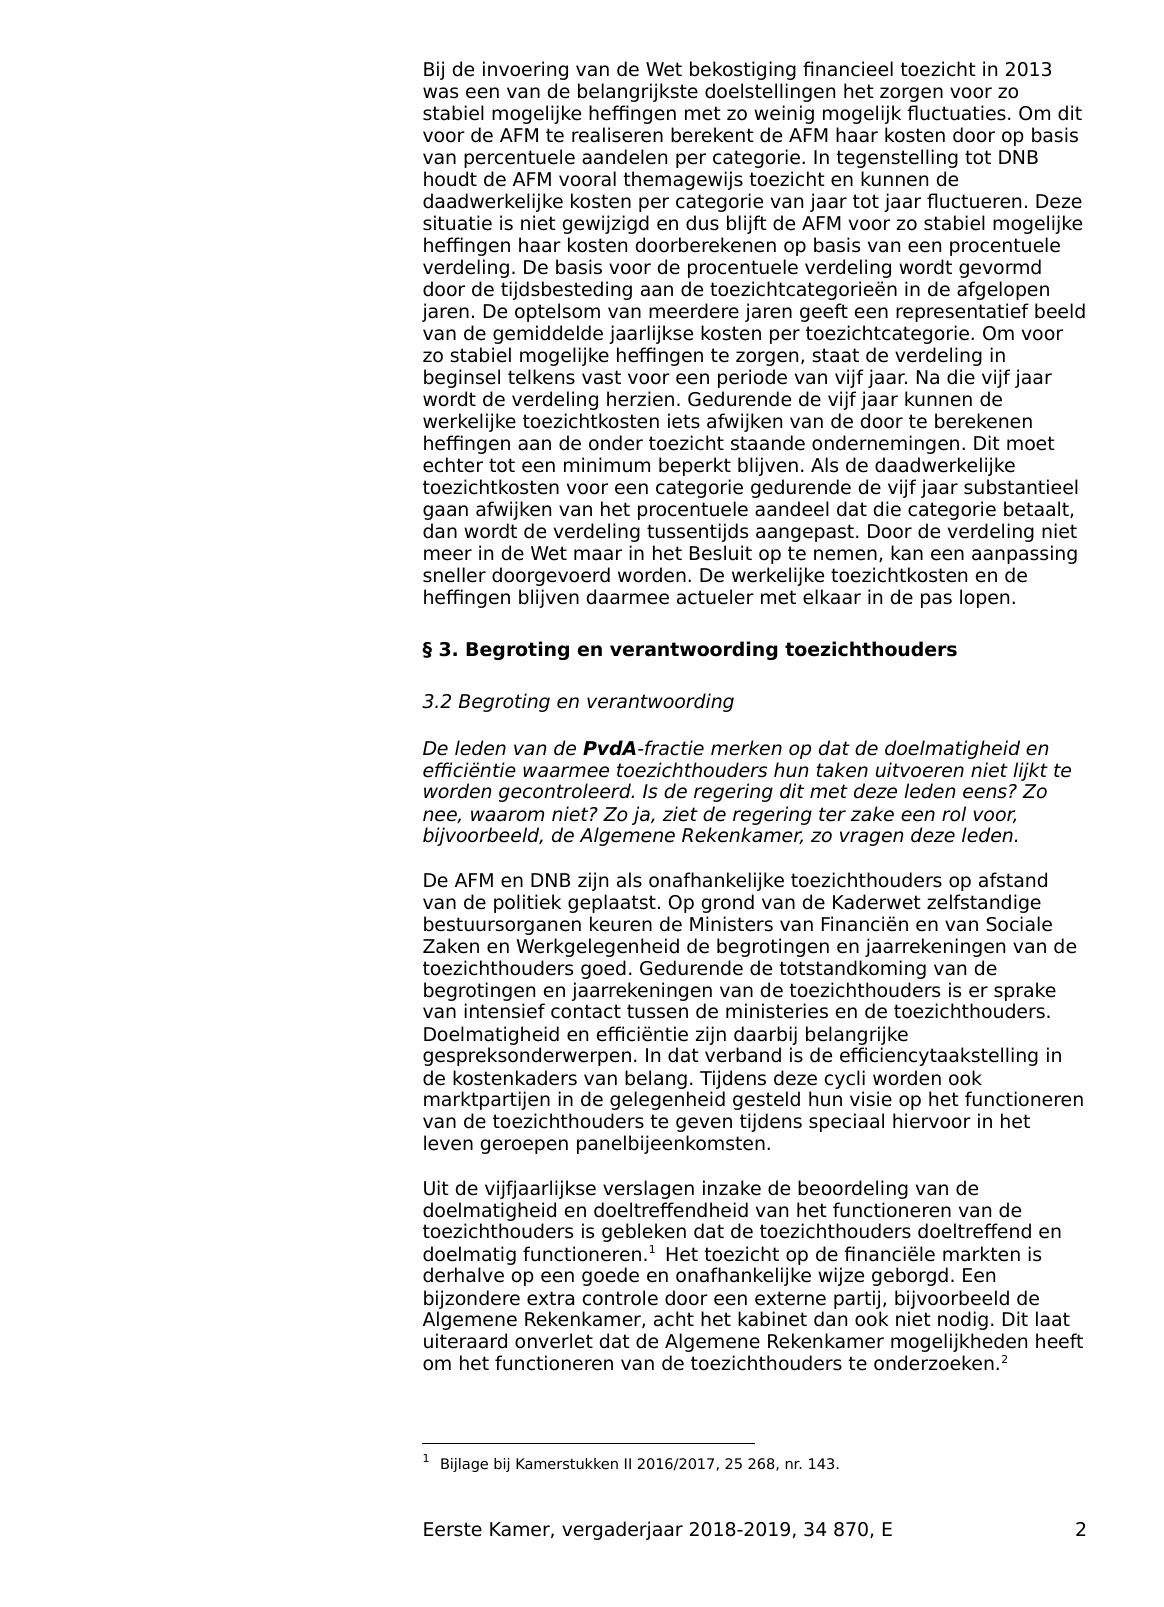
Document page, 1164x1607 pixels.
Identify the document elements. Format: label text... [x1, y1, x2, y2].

subtitle § 3. Begroting en verantwoording toezichthouders [422, 638, 1087, 661]
subtitle 3.2 Begroting en verantwoording [422, 691, 1087, 712]
text De AFM en DNB zijn als onafhankelijke toezichthouders op afstand van de politiek geplaatst. Op grond van de Kaderwet zelfstandige bestuursorganen keuren de Ministers van Financiën en van Sociale Zaken en Werkgelegenheid de begrotingen en jaarrekeningen van de toezichthouders goed. Gedurende de totstandkoming van de begrotingen en jaarrekeningen van de toezichthouders is er sprake van intensief contact tussen de ministeries en de toezichthouders. Doelmatigheid en efficiëntie zijn daarbij belangrijke gespreksonderwerpen. In dat verband is de efficiencytaakstelling in de kostenkaders van belang. Tijdens deze cycli worden ook marktpartijen in de gelegenheid gesteld hun visie op het functioneren van de toezichthouders te geven tijdens speciaal hiervoor in het leven geroepen panelbijeenkomsten. [422, 869, 1087, 1155]
text De leden van de PvdA-fractie merken op dat de doelmatigheid en efficiëntie waarmee toezichthouders hun taken uitvoeren niet lijkt te worden gecontroleerd. Is de regering dit met deze leden eens? Zo nee, waarom niet? Zo ja, ziet de regering ter zake een rol voor, bijvoorbeeld, de Algemene Rekenkamer, zo vragen deze leden. [422, 737, 1087, 847]
text Bij de invoering van de Wet bekostiging financieel toezicht in 2013 was een van de belangrijkste doelstellingen het zorgen voor zo stabiel mogelijke heffingen met zo weinig mogelijk fluctuaties. Om dit voor de AFM te realiseren berekent de AFM haar kosten door op basis van percentuele aandelen per categorie. In tegenstelling tot DNB houdt de AFM vooral themagewijs toezicht en kunnen de daadwerkelijke kosten per categorie van jaar tot jaar fluctueren. Deze situatie is niet gewijzigd en dus blijft de AFM voor zo stabiel mogelijke heffingen haar kosten doorberekenen op basis van een procentuele verdeling. De basis voor de procentuele verdeling wordt gevormd door de tijdsbesteding aan de toezichtcategorieën in de afgelopen jaren. De optelsom van meerdere jaren geeft een representatief beeld van de gemiddelde jaarlijkse kosten per toezichtcategorie. Om voor zo stabiel mogelijke heffingen te zorgen, staat de verdeling in beginsel telkens vast voor een periode van vijf jaar. Na die vijf jaar wordt de verdeling herzien. Gedurende de vijf jaar kunnen de werkelijke toezichtkosten iets afwijken van de door te berekenen heffingen aan de onder toezicht staande ondernemingen. Dit moet echter tot een minimum beperkt blijven. Als de daadwerkelijke toezichtkosten voor een categorie gedurende de vijf jaar substantieel gaan afwijken van het procentuele aandeel dat die categorie betaalt, dan wordt de verdeling tussentijds aangepast. Door de verdeling niet meer in de Wet maar in het Besluit op te nemen, kan een aanpassing sneller doorgevoerd worden. De werkelijke toezichtkosten en de heffingen blijven daarmee actueler met elkaar in de pas lopen. [422, 59, 1087, 608]
text Uit de vijfjaarlijkse verslagen inzake de beoordeling van de doelmatigheid en doeltreffendheid van het functioneren van de toezichthouders is gebleken dat de toezichthouders doeltreffend en doelmatig functioneren. Het toezicht op de financiële markten is derhalve op een goede en onafhankelijke wijze geborgd. Een bijzondere extra controle door een externe partij, bijvoorbeeld de Algemene Rekenkamer, acht het kabinet dan ook niet nodig. Dit laat uiteraard onverlet dat de Algemene Rekenkamer mogelijkheden heeft om het functioneren van de toezichthouders te onderzoeken. [422, 1177, 1087, 1375]
text Bijlage bij Kamerstukken II 2016/2017, 25 268, nr. 143. [422, 1452, 1087, 1474]
